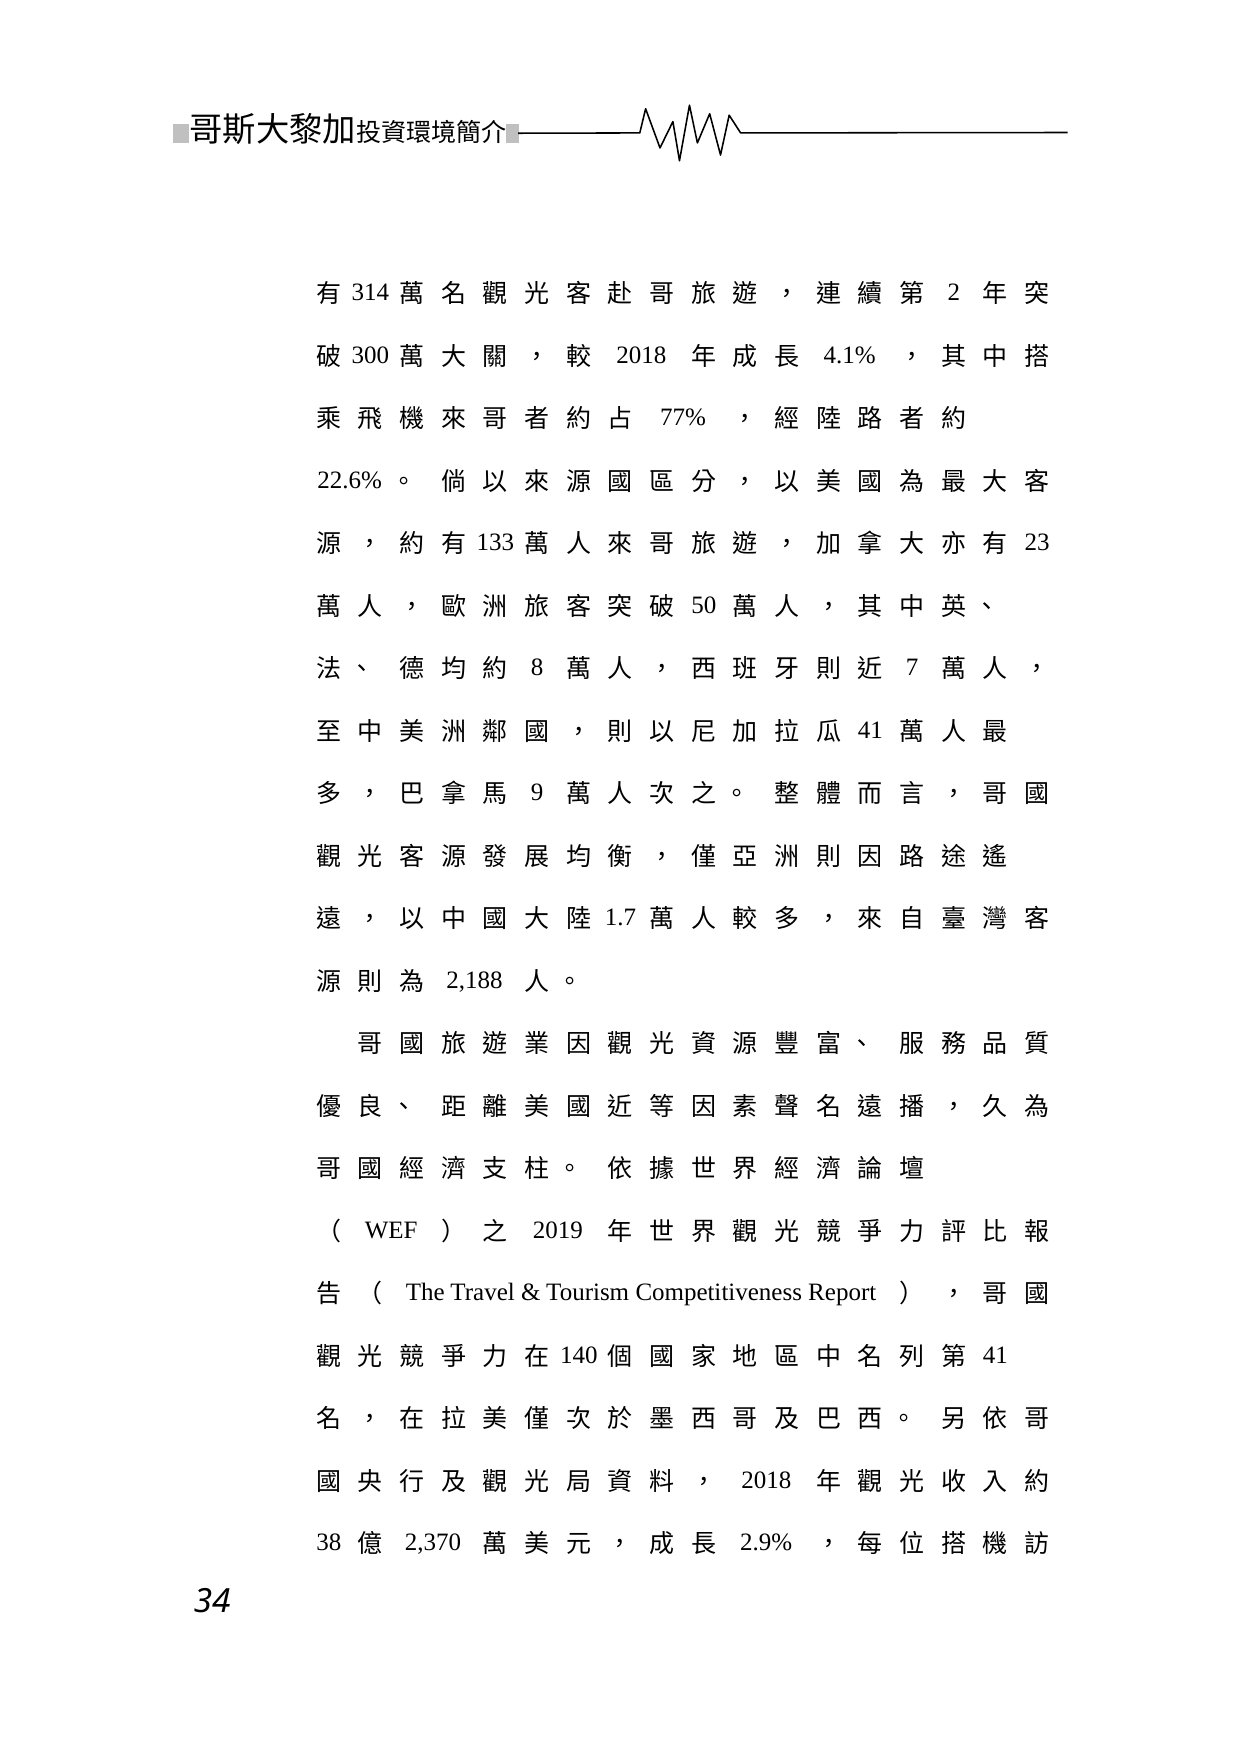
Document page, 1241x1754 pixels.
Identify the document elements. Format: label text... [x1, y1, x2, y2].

text 哥國旅遊業因觀光資源豐富、服務品質優良、距離美國近等因素聲名遠播，久為哥國經濟支柱。依據世界經濟論壇（WEF）之2019年世界觀光競爭力評比報告（The Travel & Tourism Competitiveness Report），哥國觀光競爭力在140個國家地區中名列第41名，在拉美僅次於墨西哥及巴西。另依哥國央行及觀光局資料，2018年觀光收入約38億2,370萬美元，成長2.9%，每位搭機訪 [281, 1000, 1058, 1563]
text 有314萬名觀光客赴哥旅遊，連續第2年突破300萬大關，較2018年成長4.1%，其中搭乘飛機來哥者約占77%，經陸路者約22.6%。倘以來源國區分，以美國為最大客源，約有133萬人來哥旅遊，加拿大亦有23萬人，歐洲旅客突破50萬人，其中英、法、德均約8萬人，西班牙則近7萬人，至中美洲鄰國，則以尼加拉瓜41萬人最多，巴拿馬9萬人次之。整體而言，哥國觀光客源發展均衡，僅亞洲則因路途遙遠，以中國大陸1.7萬人較多，來自臺灣客源則為2,188人。 [281, 250, 1058, 1000]
